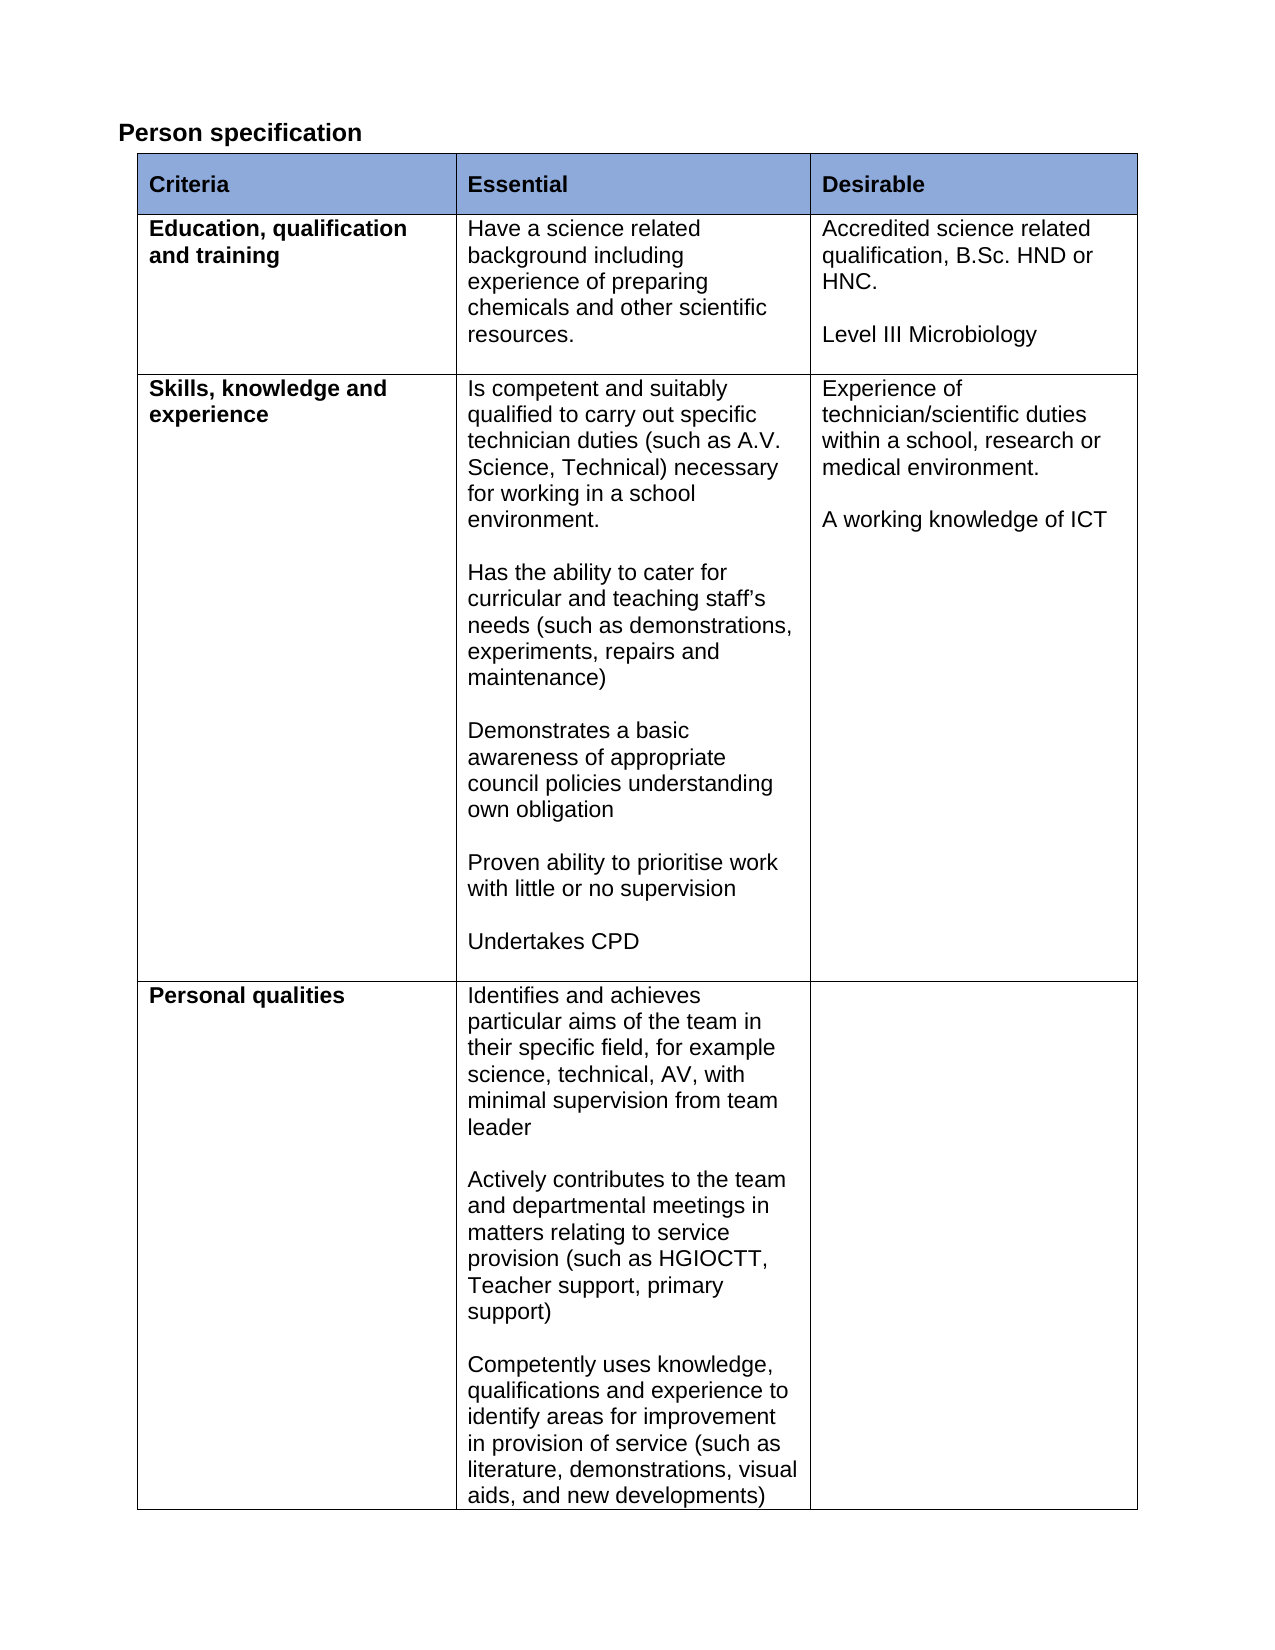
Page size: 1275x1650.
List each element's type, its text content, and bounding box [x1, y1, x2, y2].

subtitle Person specification [118, 118, 1157, 147]
table_cell [811, 982, 1137, 1509]
table_header Essential [457, 154, 810, 214]
table_cell Personal qualities [138, 982, 456, 1509]
table_cell Have a science related background including experience of preparing chemicals and other scientific resources. [457, 215, 810, 373]
table_cell Is competent and suitably qualified to carry out specific technician duties (such as A.V. Science, Technical) necessary for working in a school environment. Has the ability to cater for curricular and teaching staff’s needs (such as demonstrations, experiments, repairs and maintenance) Demonstrates a basic awareness of appropriate council policies understanding own obligation Proven ability to prioritise work with little or no supervision Undertakes CPD [457, 375, 810, 981]
table_cell Accredited science related qualification, B.Sc. HND or HNC. Level III Microbiology [811, 215, 1137, 373]
table_header Desirable [811, 154, 1137, 214]
table_cell Experience of technician/scientific duties within a school, research or medical environment. A working knowledge of ICT [811, 375, 1137, 981]
table_cell Identifies and achieves particular aims of the team in their specific field, for example science, technical, AV, with minimal supervision from team leader Actively contributes to the team and departmental meetings in matters relating to service provision (such as HGIOCTT, Teacher support, primary support) Competently uses knowledge, qualifications and experience to identify areas for improvement in provision of service (such as literature, demonstrations, visual aids, and new developments) [457, 982, 810, 1509]
table_header Criteria [138, 154, 456, 214]
table_cell Skills, knowledge and experience [138, 375, 456, 981]
table_cell Education, qualification and training [138, 215, 456, 373]
